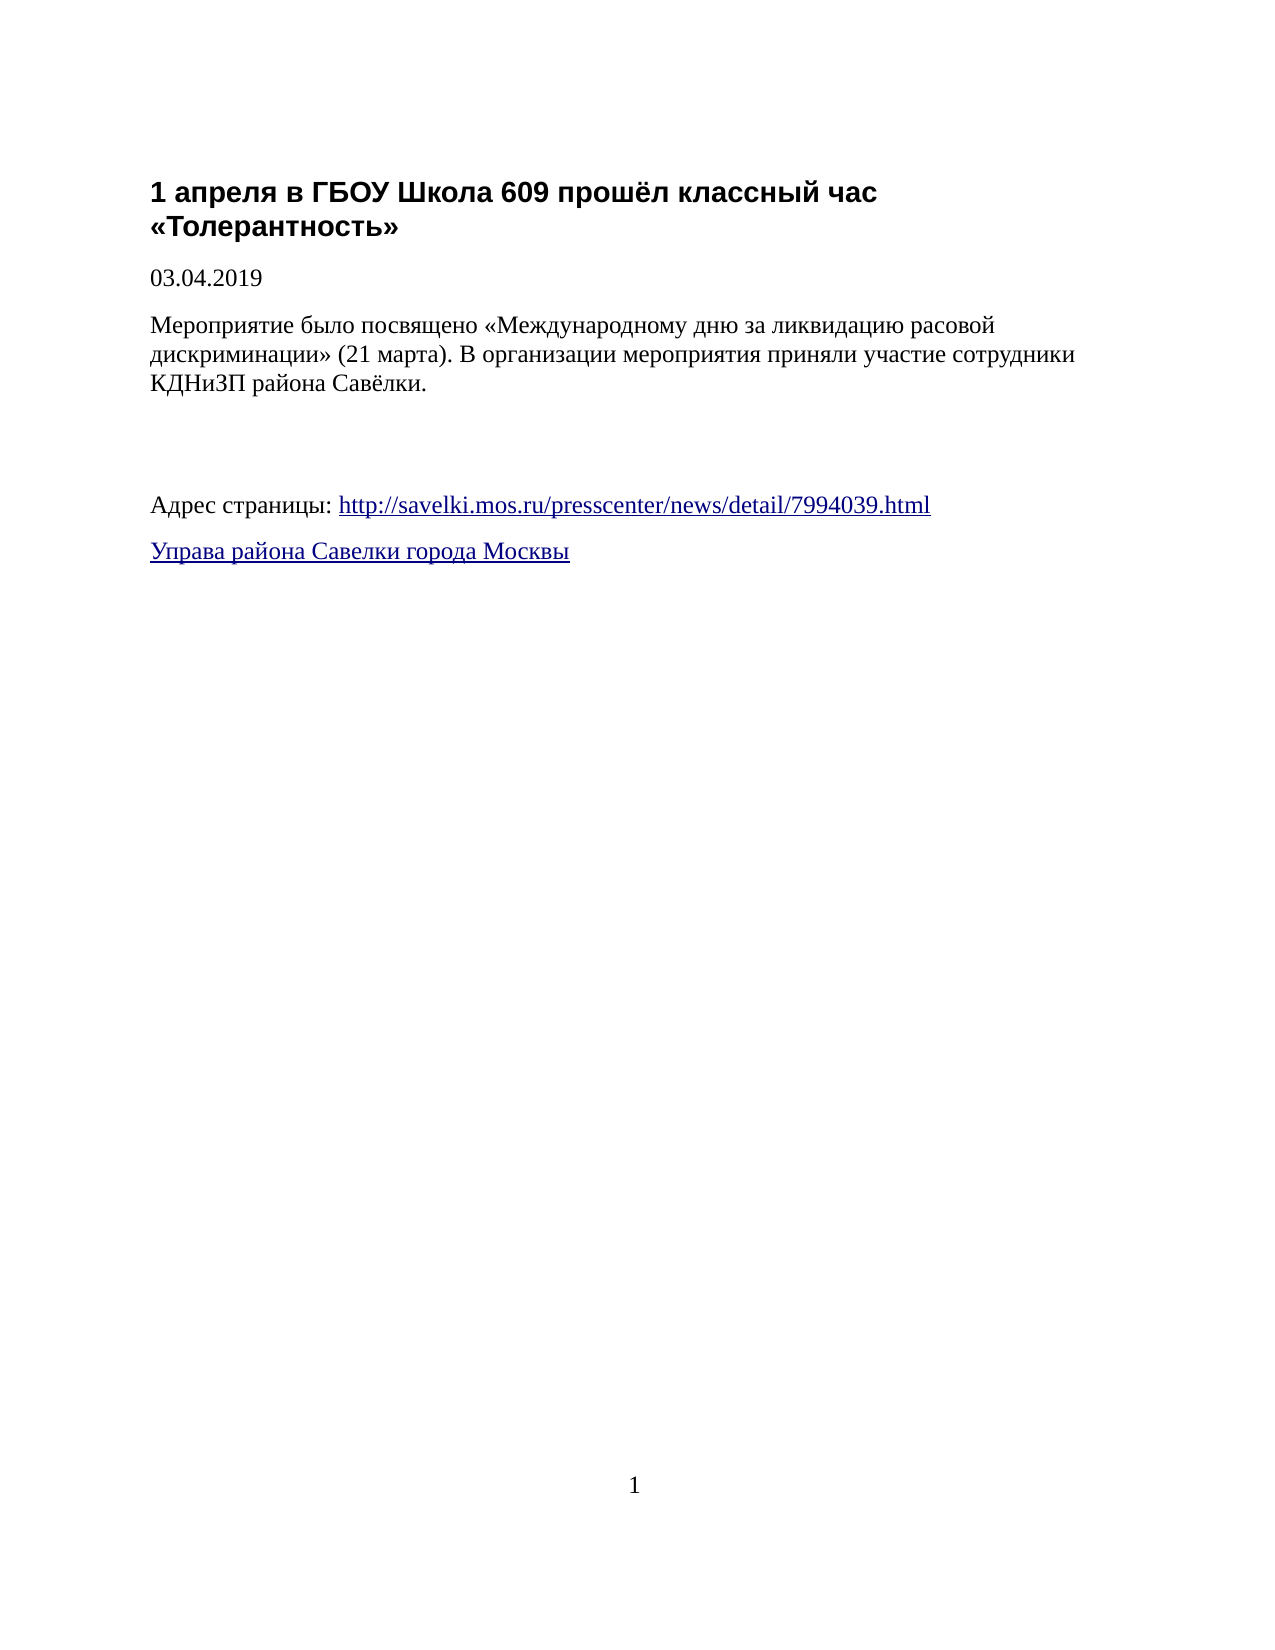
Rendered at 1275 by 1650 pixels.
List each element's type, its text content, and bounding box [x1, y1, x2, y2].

text Управа района Савелки города Москвы [150, 536, 1125, 565]
subtitle 1 апреля в ГБОУ Школа 609 прошёл классный час «Толерантность» [150, 175, 1125, 242]
text 03.04.2019 [150, 263, 1125, 292]
text Мероприятие было посвящено «Международному дню за ликвидацию расовой дискриминации» (21 марта). В организации мероприятия приняли участие сотрудники КДНиЗП района Савёлки. [150, 310, 1125, 396]
text Адрес страницы: http://savelki.mos.ru/presscenter/news/detail/7994039.html [150, 490, 1125, 518]
